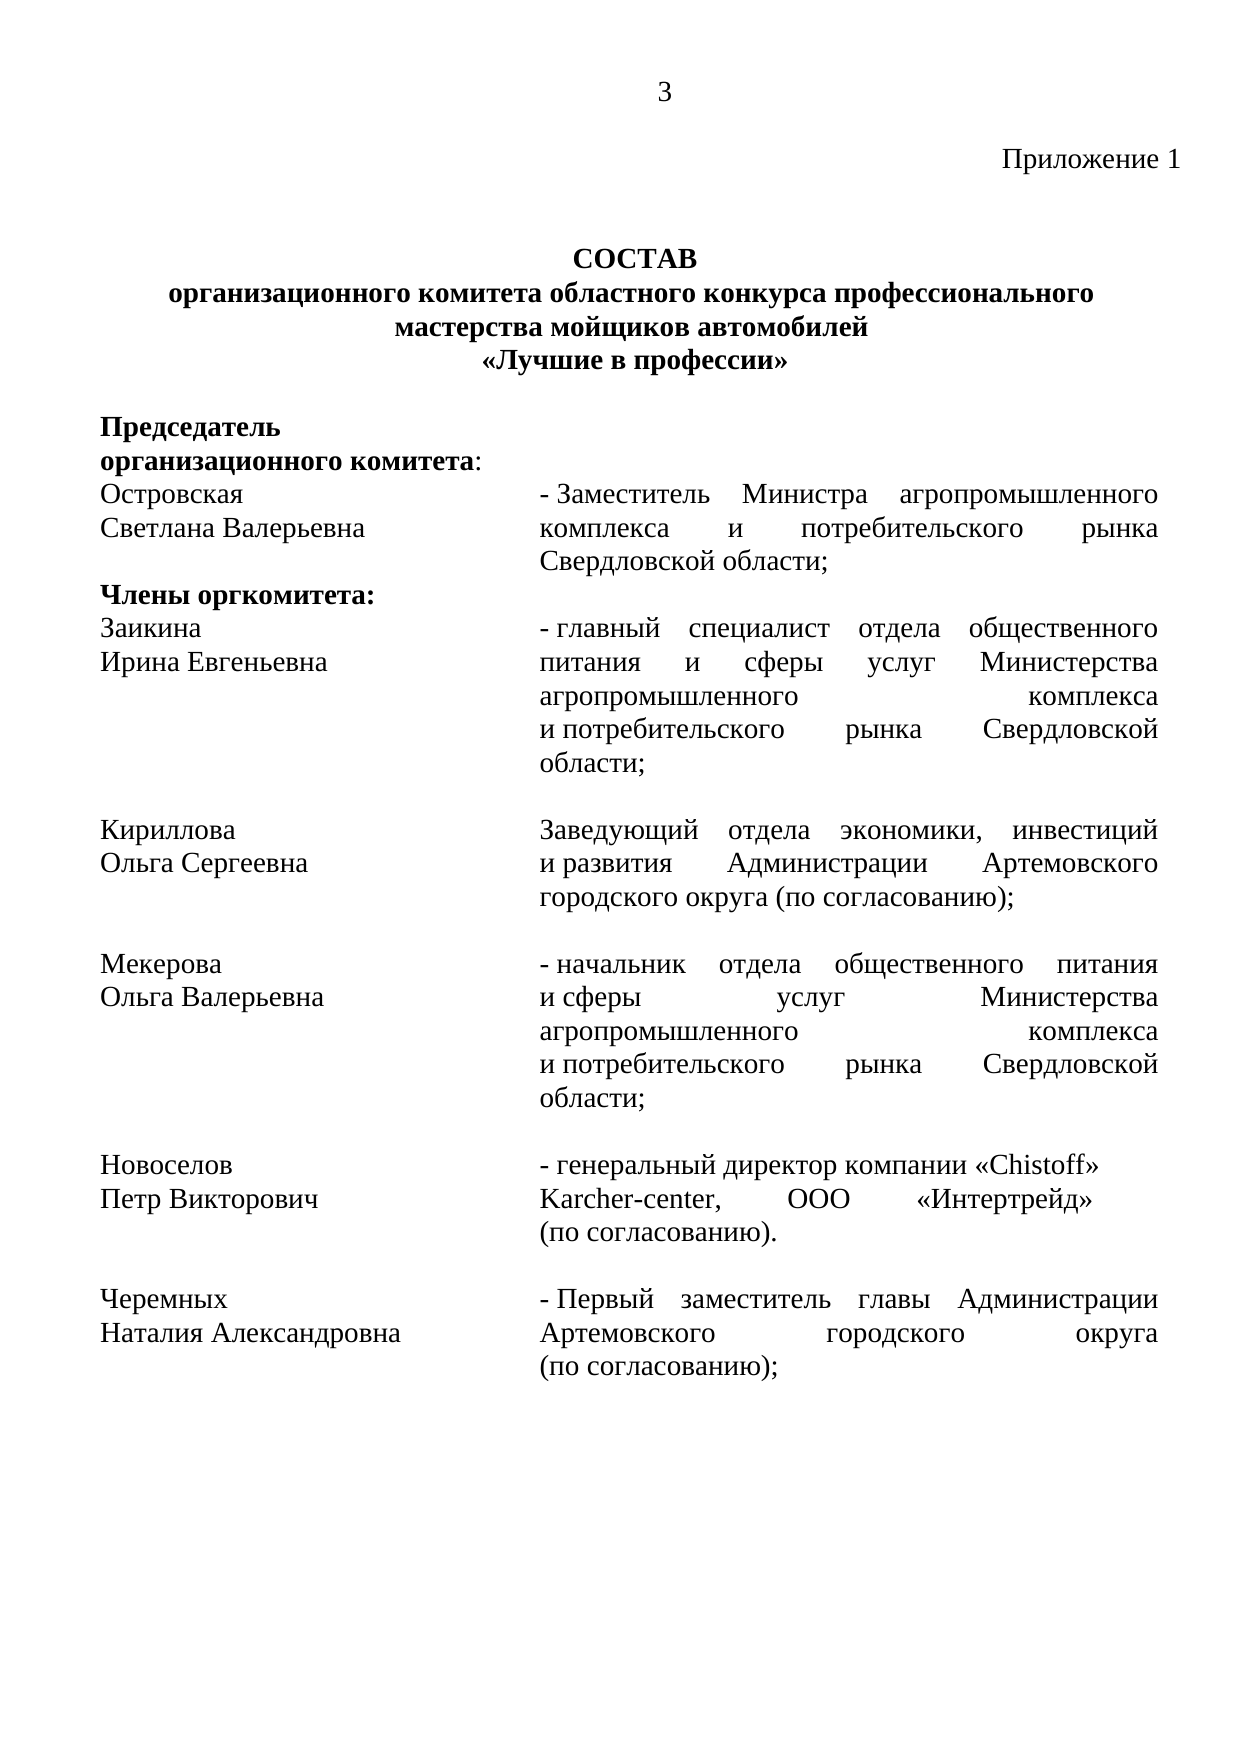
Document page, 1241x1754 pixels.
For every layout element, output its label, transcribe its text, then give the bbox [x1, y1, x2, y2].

table_cell Мекерова Ольга Валерьевна [89, 946, 528, 1147]
text организационного комитета областного конкурса профессионального [89, 275, 1181, 309]
table_cell Кириллова Ольга Сергеевна [89, 812, 528, 946]
text Приложение 1 [89, 141, 1181, 174]
table_cell Заикина Ирина Евгеньевна [89, 611, 528, 812]
text «Лучшие в профессии» [89, 342, 1181, 376]
table_cell - Заместитель Министра агропромышленного комплекса и потребительского рынка Свердловской области; [528, 476, 1170, 577]
table_cell - начальник отдела общественного питания и сферы услуг Министерства агропромышленного комплекса и потребительского рынка Свердловской области; [528, 946, 1170, 1147]
table_cell Члены оргкомитета: [89, 577, 528, 611]
table_cell [528, 577, 1170, 611]
table_cell Новоселов Петр Викторович [89, 1147, 528, 1281]
table_cell - главный специалист отдела общественного питания и сферы услуг Министерства агропромышленного комплекса и потребительского рынка Свердловской области; [528, 611, 1170, 812]
table_cell - Первый заместитель главы Администрации Артемовского городского округа (по согласованию); [528, 1281, 1170, 1416]
text мастерства мойщиков автомобилей [89, 309, 1181, 342]
table_cell Островская Светлана Валерьевна [89, 476, 528, 577]
table_cell Заведующий отдела экономики, инвестиций и развития Администрации Артемовского городского округа (по согласованию); [528, 812, 1170, 946]
table_header Председатель организационного комитета: [89, 409, 528, 476]
table_cell - генеральный директор компании «Chistoff» Karcher-center, ООО «Интертрейд» (по согласованию). [528, 1147, 1170, 1281]
text СОСТАВ [89, 242, 1181, 275]
table_cell Черемных Наталия Александровна [89, 1281, 528, 1416]
table_header [528, 409, 1170, 476]
